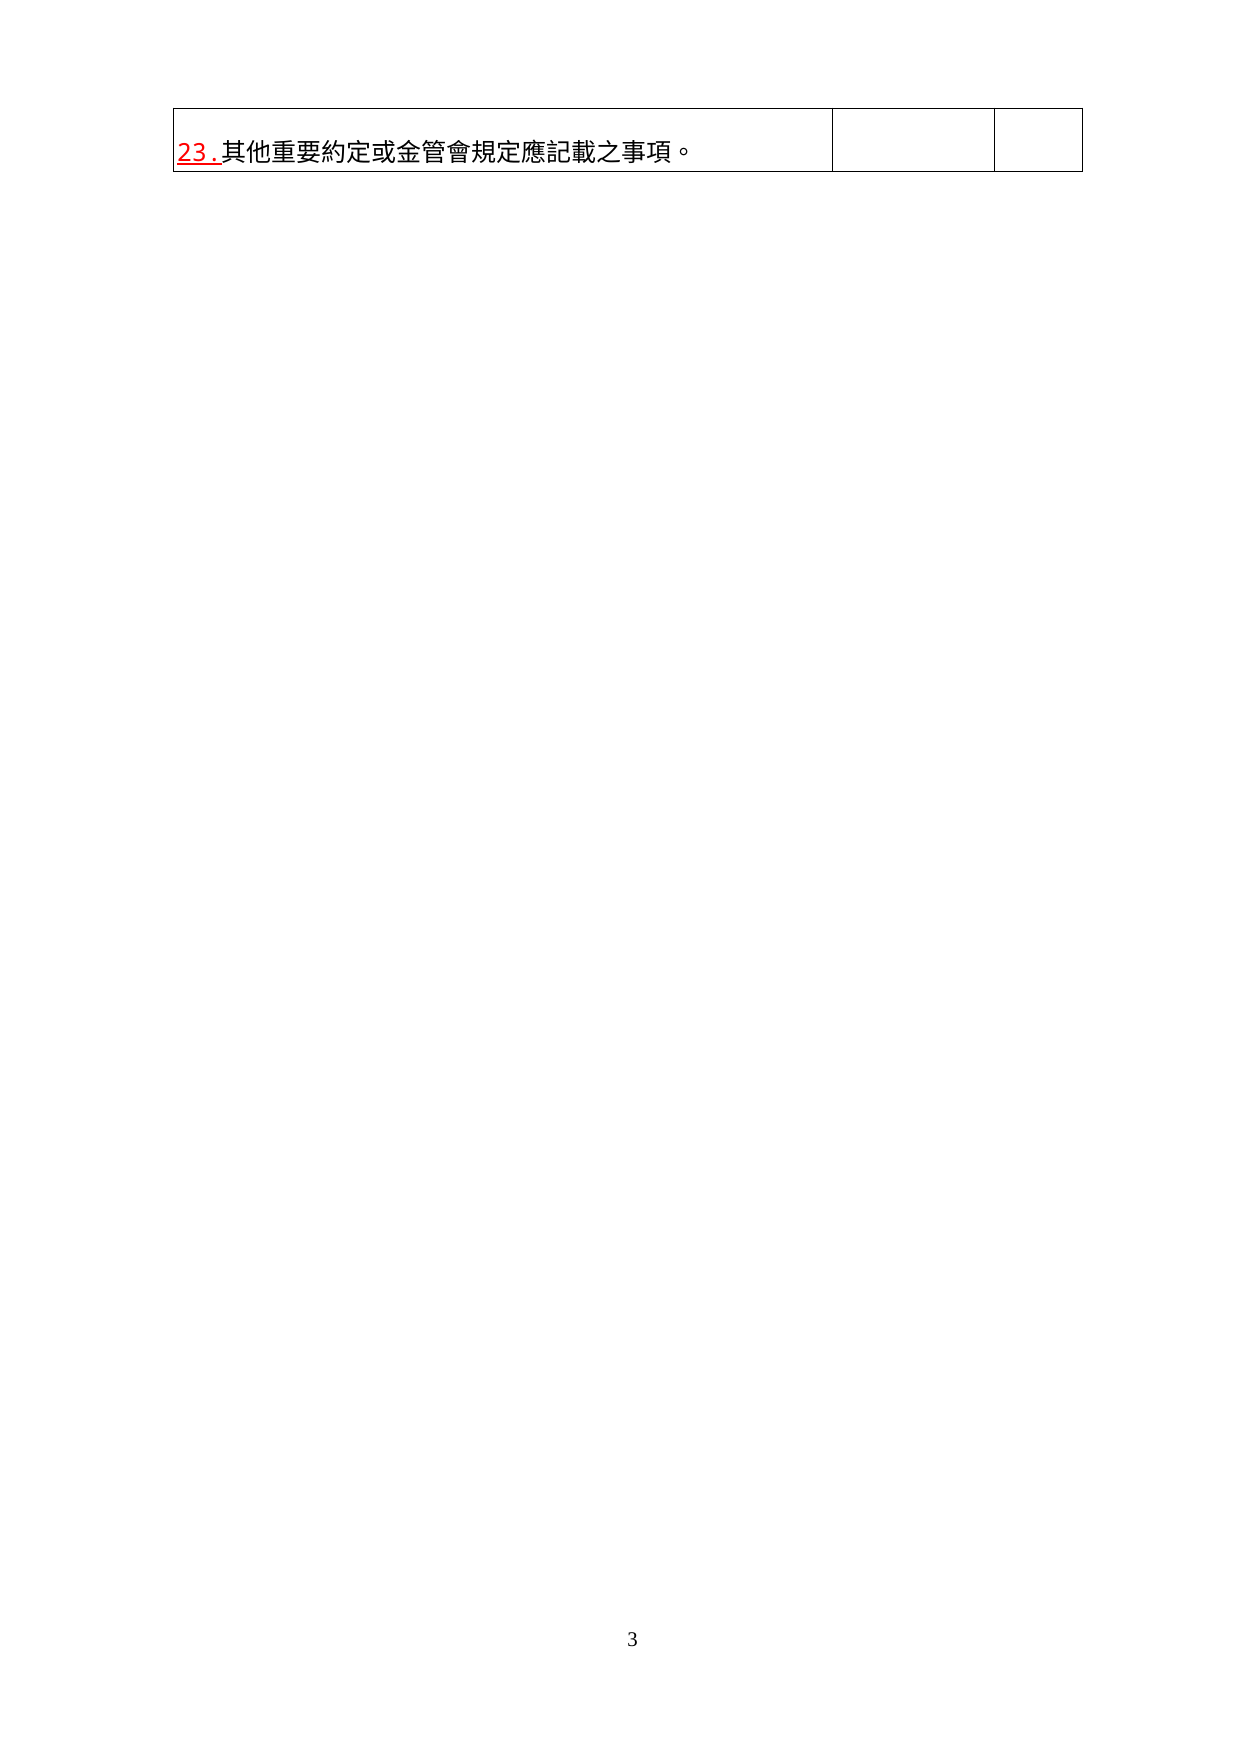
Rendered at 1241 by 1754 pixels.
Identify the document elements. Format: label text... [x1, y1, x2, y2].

table_cell [833, 109, 994, 171]
table_cell [995, 109, 1082, 171]
table_cell 23.其他重要約定或金管會規定應記載之事項。 [174, 109, 832, 171]
